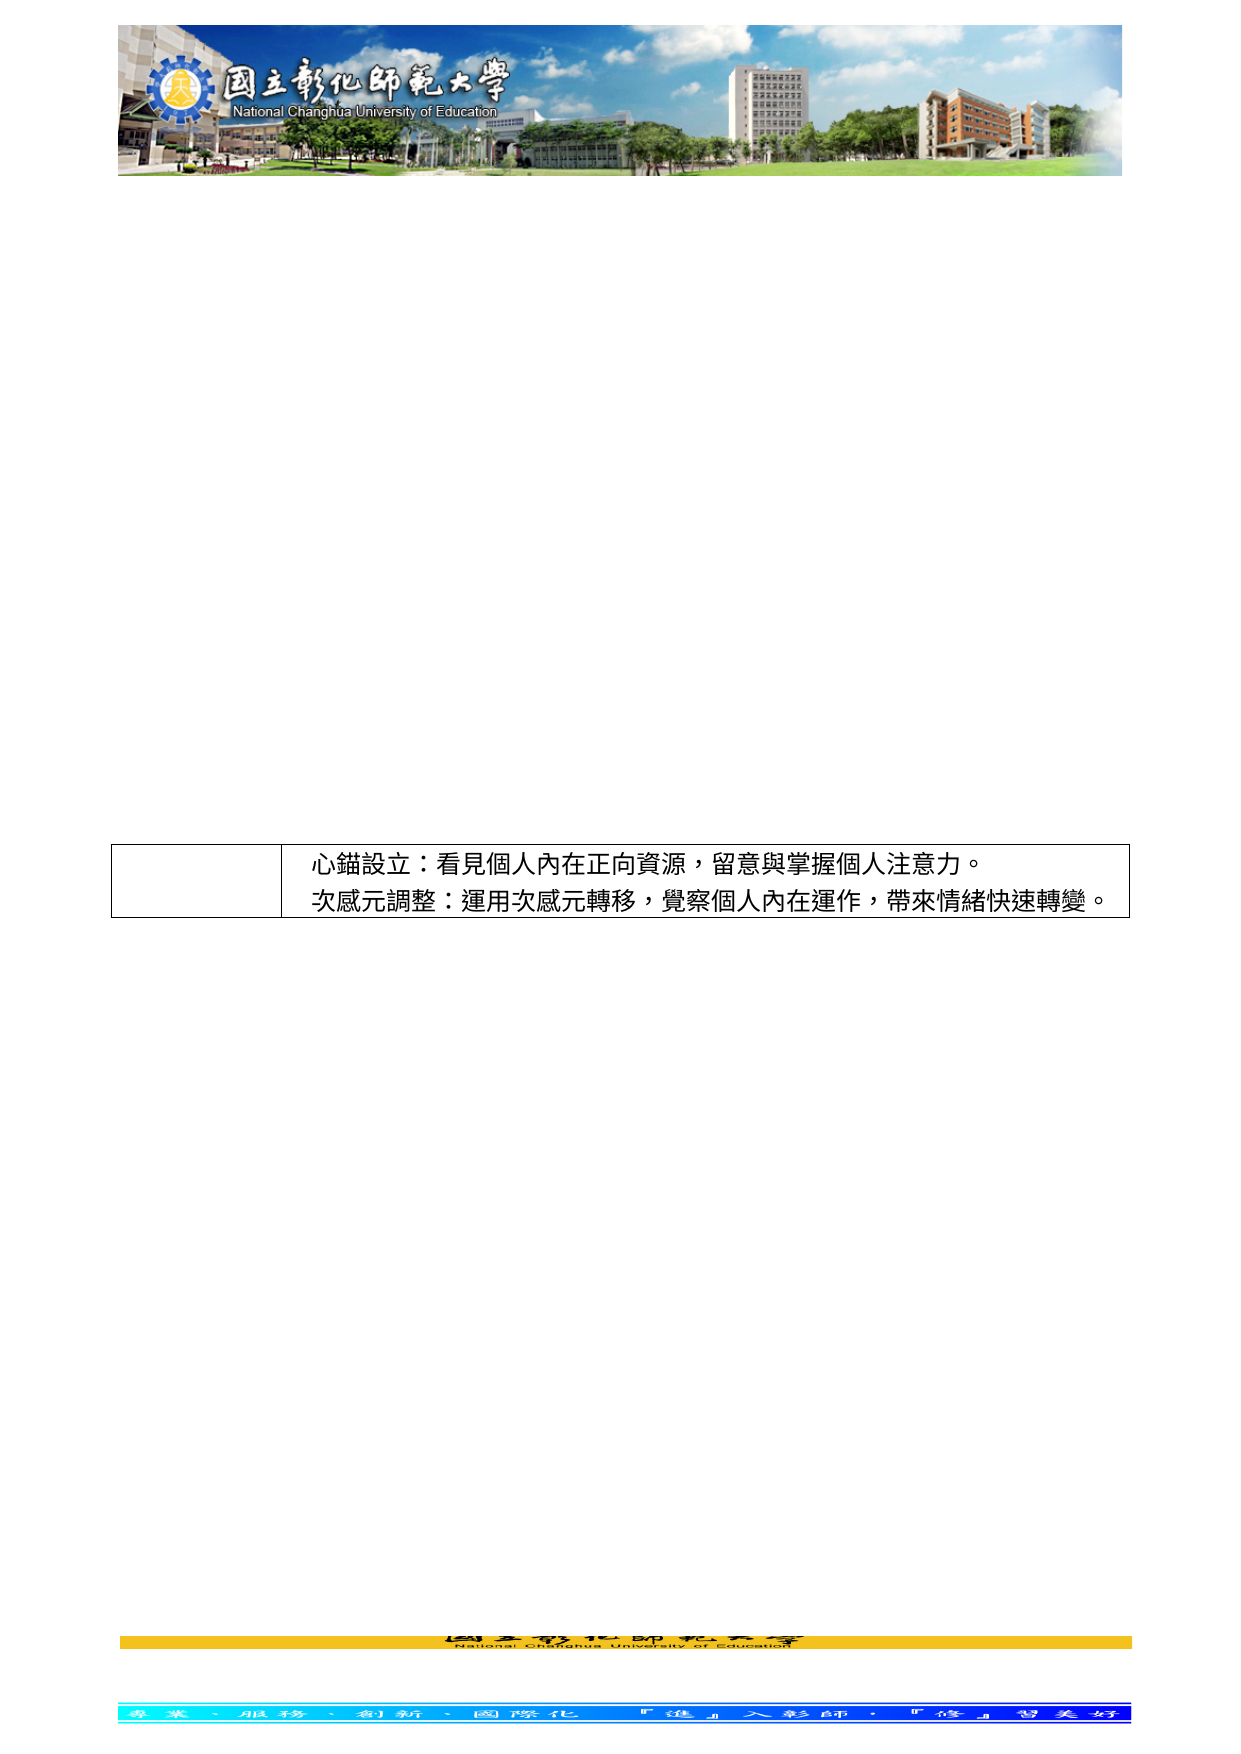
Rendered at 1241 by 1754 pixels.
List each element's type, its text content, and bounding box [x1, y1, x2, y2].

table_header 心錨設立：看見個人內在正向資源，留意與掌握個人注意力。 次感元調整：運用次感元轉移，覺察個人內在運作，帶來情緒快速轉變。 [282, 845, 1129, 917]
table_header [112, 845, 281, 917]
